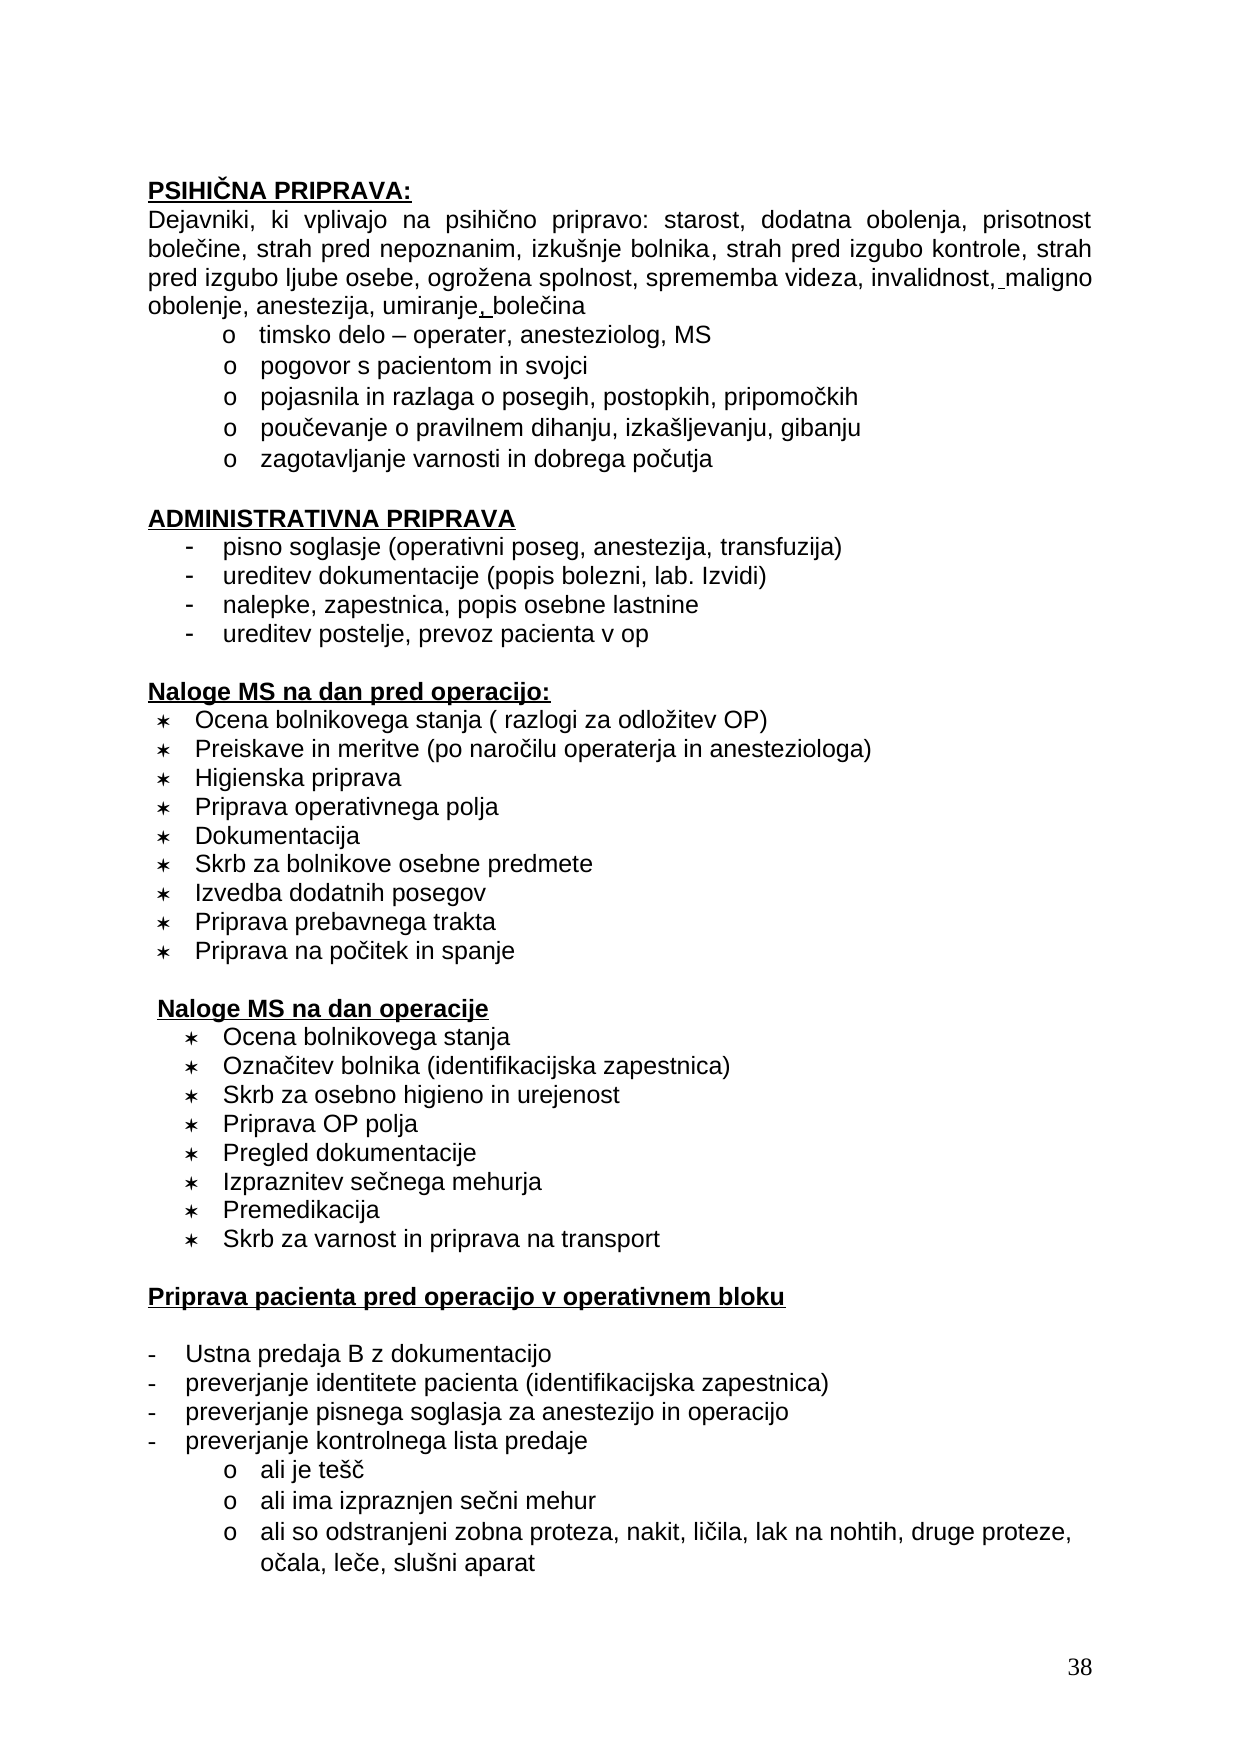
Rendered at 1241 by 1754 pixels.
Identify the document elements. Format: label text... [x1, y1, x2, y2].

list preverjanje pisnega soglasja za anestezijo in operacijo [148, 1397, 1093, 1426]
list Izpraznitev sečnega mehurja [185, 1167, 1093, 1196]
list ali je tešč [223, 1455, 1093, 1486]
text ADMINISTRATIVNA PRIPRAVA [148, 503, 1093, 532]
text Naloge MS na dan pred operacijo: [148, 676, 1093, 705]
list Skrb za varnost in priprava na transport [185, 1224, 1093, 1253]
list Priprava na počitek in spanje [157, 936, 1093, 965]
list Ustna predaja B z dokumentacijo [148, 1339, 1093, 1368]
list ali ima izpraznjen sečni mehur [223, 1486, 1093, 1517]
text Naloge MS na dan operacije [157, 994, 1093, 1022]
list poučevanje o pravilnem dihanju, izkašljevanju, gibanju [223, 413, 1093, 444]
list Ocena bolnikovega stanja ( razlogi za odložitev OP) [157, 705, 1093, 734]
list Pregled dokumentacije [185, 1138, 1093, 1167]
list pojasnila in razlaga o posegih, postopkih, pripomočkih [223, 382, 1093, 413]
list zagotavljanje varnosti in dobrega počutja [223, 444, 1093, 475]
list ureditev postelje, prevoz pacienta v op [185, 619, 1093, 648]
list Higienska priprava [157, 763, 1093, 792]
list preverjanje identitete pacienta (identifikacijska zapestnica) [148, 1368, 1093, 1397]
list pogovor s pacientom in svojci [223, 351, 1093, 382]
list Priprava operativnega polja [157, 792, 1093, 821]
list ali so odstranjeni zobna proteza, nakit, ličila, lak na nohtih, druge proteze, očala, leče, slušni aparat [223, 1517, 1093, 1576]
text Priprava pacienta pred operacijo v operativnem bloku [148, 1282, 1093, 1311]
list Izvedba dodatnih posegov [157, 878, 1093, 907]
list Ocena bolnikovega stanja [185, 1022, 1093, 1051]
list ureditev dokumentacije (popis bolezni, lab. Izvidi) [185, 561, 1093, 590]
text PSIHIČNA PRIPRAVA: [148, 176, 1093, 205]
list Premedikacija [185, 1196, 1093, 1224]
list Označitev bolnika (identifikacijska zapestnica) [185, 1051, 1093, 1080]
list pisno soglasje (operativni poseg, anestezija, transfuzija) [185, 532, 1093, 561]
list Priprava prebavnega trakta [157, 907, 1093, 936]
list Skrb za bolnikove osebne predmete [157, 849, 1093, 878]
text Dejavniki, ki vplivajo na psihično pripravo: starost, dodatna obolenja, prisotnost bolečine, strah pred nepoznanim, izkušnje bolnika, strah pred izgubo kontrole, strah pred izgubo ljube osebe, ogrožena spolnost, sprememba videza, invalidnost, maligno obolenje, anestezija, umiranje, bolečina [148, 205, 1093, 320]
list preverjanje kontrolnega lista predaje [148, 1426, 1093, 1455]
list Dokumentacija [157, 821, 1093, 849]
list Priprava OP polja [185, 1109, 1093, 1138]
list nalepke, zapestnica, popis osebne lastnine [185, 590, 1093, 619]
list Skrb za osebno higieno in urejenost [185, 1080, 1093, 1109]
list Preiskave in meritve (po naročilu operaterja in anesteziologa) [157, 734, 1093, 763]
list timsko delo – operater, anesteziolog, MS [221, 320, 1093, 351]
